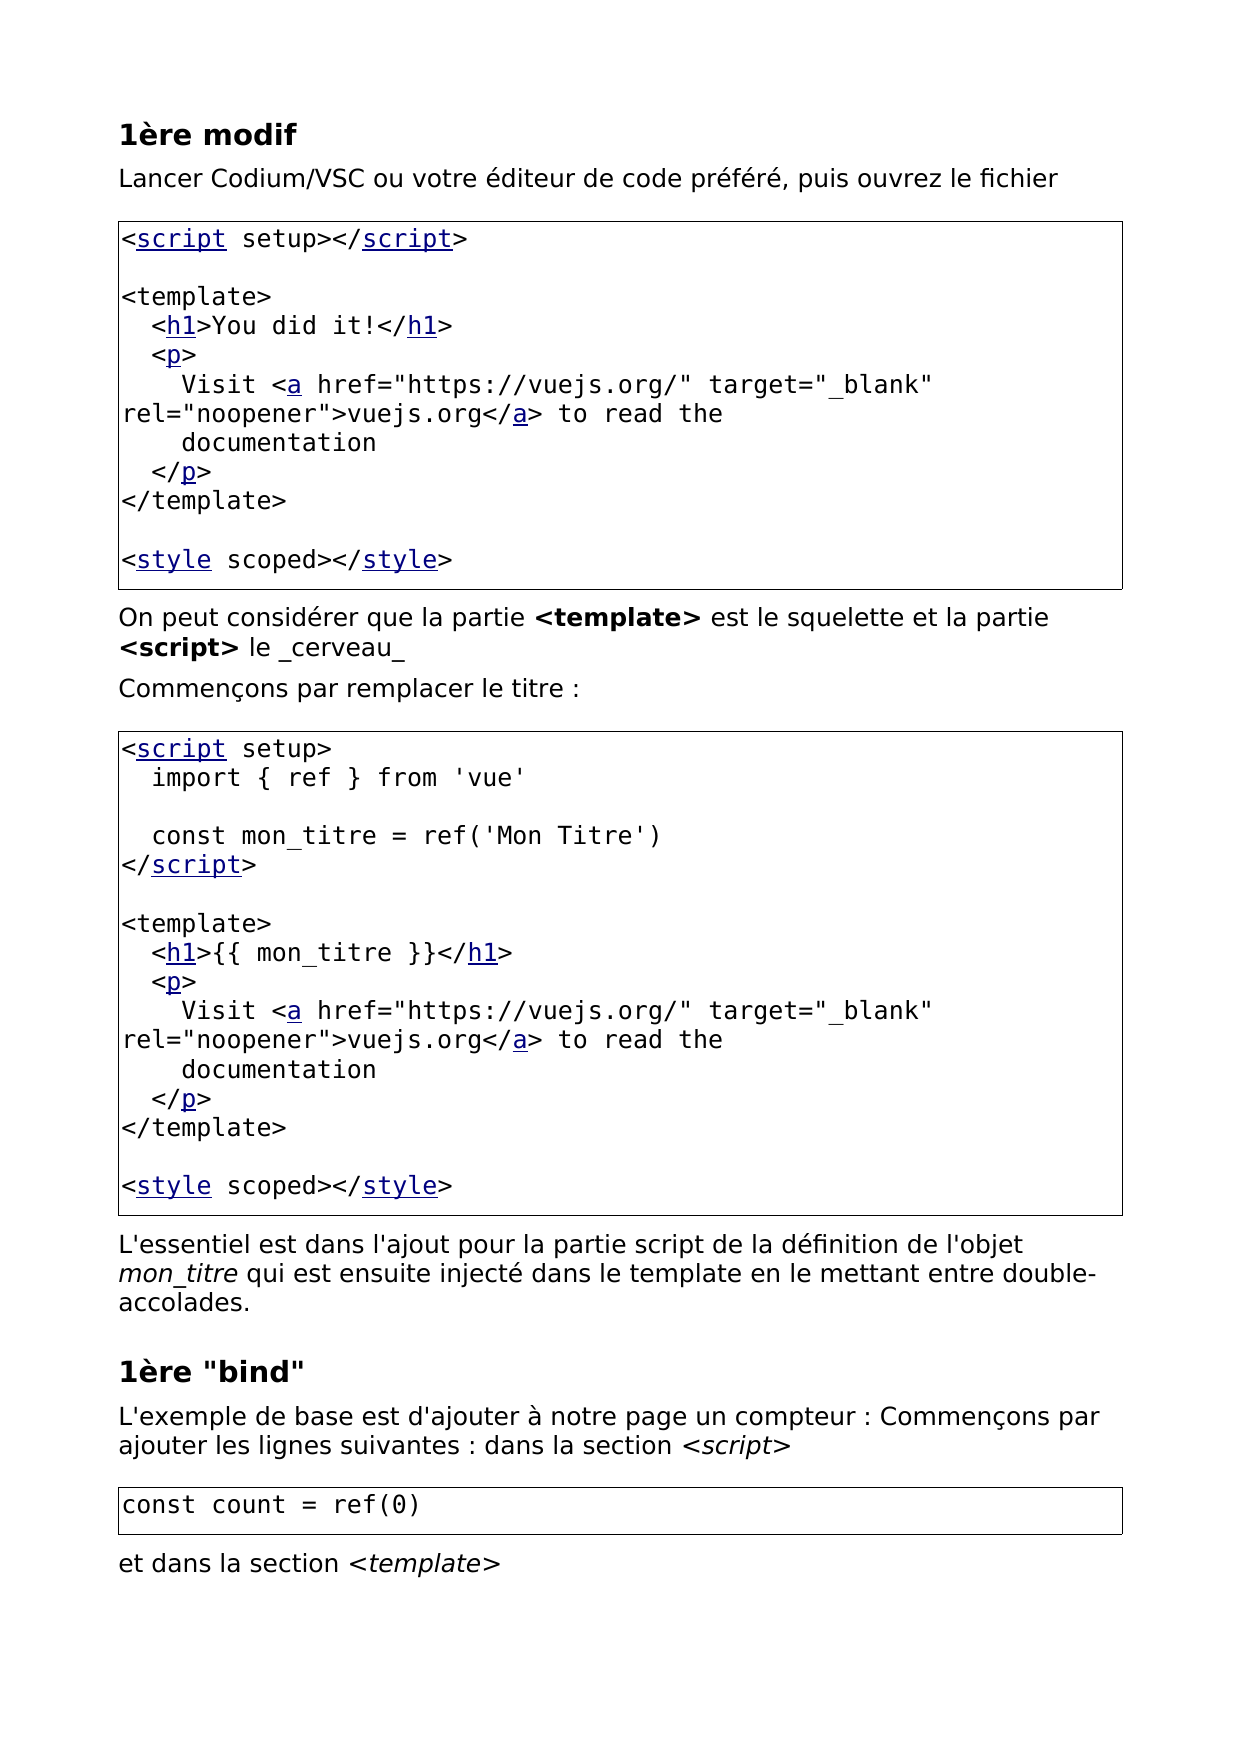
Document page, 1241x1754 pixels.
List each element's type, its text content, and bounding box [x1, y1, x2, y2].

text L'essentiel est dans l'ajout pour la partie script de la définition de l'objet mon_titre qui est ensuite injecté dans le template en le mettant entre double-accolades. [118, 1230, 1122, 1318]
text Lancer Codium/VSC ou votre éditeur de code préféré, puis ouvrez le fichier [118, 164, 1122, 194]
text L'exemple de base est d'ajouter à notre page un compteur : Commençons par ajouter les lignes suivantes : dans la section <script> [118, 1402, 1122, 1460]
table_header const count = ref(0) [119, 1488, 1122, 1534]
subtitle 1ère "bind" [118, 1355, 1122, 1389]
text Commençons par remplacer le titre : [118, 674, 1122, 704]
text On peut considérer que la partie <template> est le squelette et la partie <script> le _cerveau_ [118, 604, 1122, 662]
table_header <script setup></script> <template> <h1>You did it!</h1> <p> Visit <a href="https://vuejs.org/" target="_blank" rel="noopener">vuejs.org</a> to read the documentation </p> </template> <style scoped></style> [119, 222, 1122, 589]
table_header <script setup> import { ref } from 'vue' const mon_titre = ref('Mon Titre') </script> <template> <h1>{{ mon_titre }}</h1> <p> Visit <a href="https://vuejs.org/" target="_blank" rel="noopener">vuejs.org</a> to read the documentation </p> </template> <style scoped></style> [119, 732, 1122, 1215]
subtitle 1ère modif [118, 118, 1122, 152]
text et dans la section <template> [118, 1549, 1122, 1578]
